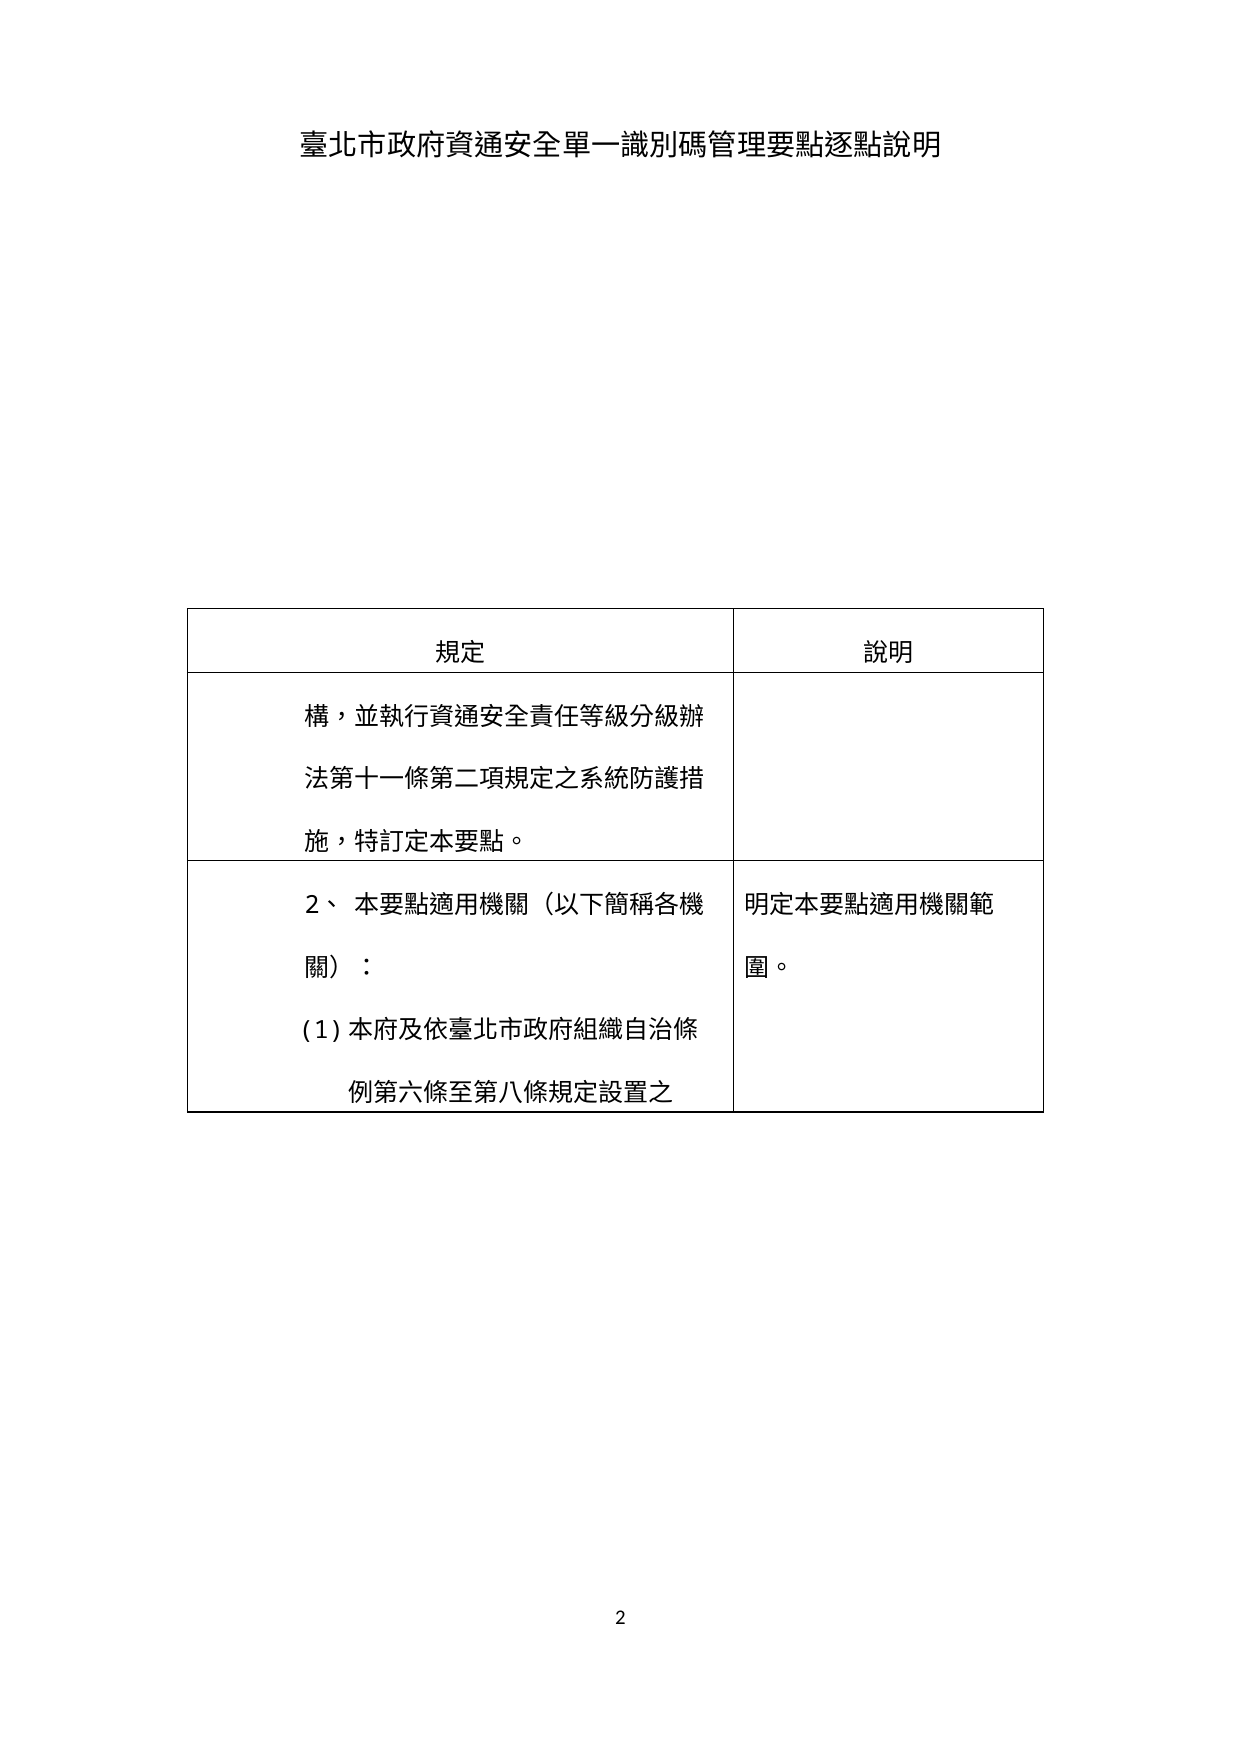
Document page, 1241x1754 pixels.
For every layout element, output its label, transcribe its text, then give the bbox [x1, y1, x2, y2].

table_header 規定 [188, 609, 733, 672]
table_cell 構，並執行資通安全責任等級分級辦法第十一條第二項規定之系統防護措施，特訂定本要點。 [188, 673, 733, 860]
table_cell 本要點適用機關（以下簡稱各機關）： 本府及依臺北市政府組織自治條例第六條至第八條規定設置之 [188, 861, 733, 1111]
table_cell 明定本要點適用機關範圍。 [734, 861, 1043, 1111]
table_cell [734, 673, 1043, 860]
table_header 說明 [734, 609, 1043, 672]
